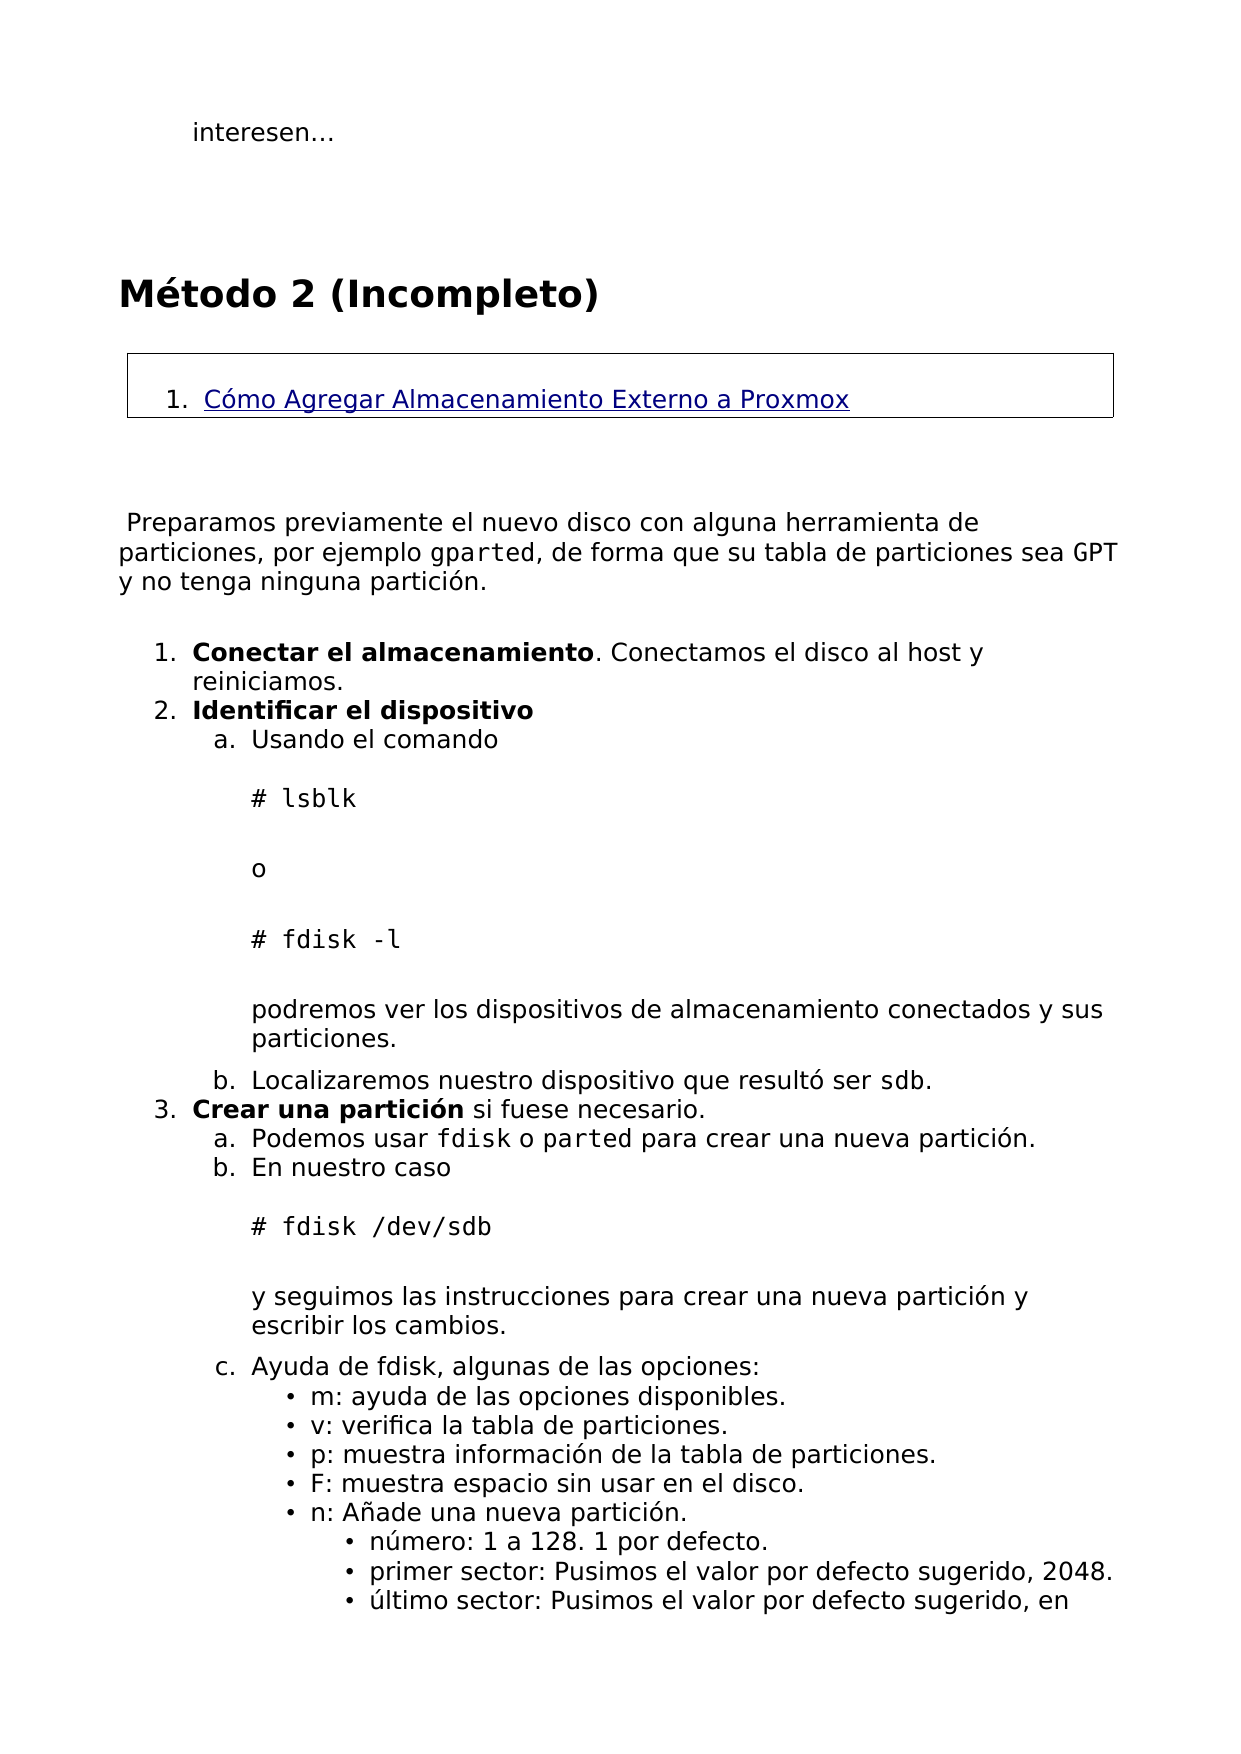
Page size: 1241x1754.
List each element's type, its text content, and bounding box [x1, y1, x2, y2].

list Usando el comando [236, 726, 1122, 755]
list n: Añade una nueva partición. [295, 1498, 1122, 1528]
subtitle Método 2 (Incompleto) [118, 273, 1122, 316]
list Identificar el dispositivo [177, 696, 1122, 726]
list Conectar el almacenamiento. Conectamos el disco al host y reiniciamos. [177, 638, 1122, 696]
list En nuestro caso [236, 1153, 1122, 1182]
list primer sector: Pusimos el valor por defecto sugerido, 2048. [354, 1557, 1122, 1586]
list m: ayuda de las opciones disponibles. [295, 1382, 1122, 1411]
list podremos ver los dispositivos de almacenamiento conectados y sus particiones. [236, 995, 1122, 1053]
list # fdisk /dev/sdb [236, 1182, 1122, 1270]
list Podemos usar fdisk o parted para crear una nueva partición. [236, 1124, 1122, 1153]
list # fdisk -l [236, 896, 1122, 983]
table_header Cómo Agregar Almacenamiento Externo a Proxmox [128, 354, 1113, 417]
list interesen… [177, 118, 1122, 147]
list último sector: Pusimos el valor por defecto sugerido, en [354, 1586, 1122, 1615]
list p: muestra información de la tabla de particiones. [295, 1440, 1122, 1469]
list número: 1 a 128. 1 por defecto. [354, 1528, 1122, 1557]
list Localizaremos nuestro dispositivo que resultó ser sdb. [236, 1066, 1122, 1095]
list v: verifica la tabla de particiones. [295, 1411, 1122, 1440]
list F: muestra espacio sin usar en el disco. [295, 1469, 1122, 1498]
list Crear una partición si fuese necesario. [177, 1095, 1122, 1124]
list y seguimos las instrucciones para crear una nueva partición y escribir los cambios. [236, 1282, 1122, 1340]
text Preparamos previamente el nuevo disco con alguna herramienta de particiones, por ejemplo gparted, de forma que su tabla de particiones sea GPT y no tenga ninguna partición. [118, 479, 1122, 596]
list Ayuda de fdisk, algunas de las opciones: [236, 1353, 1122, 1382]
list o [236, 854, 1122, 883]
list # lsblk [236, 755, 1122, 842]
